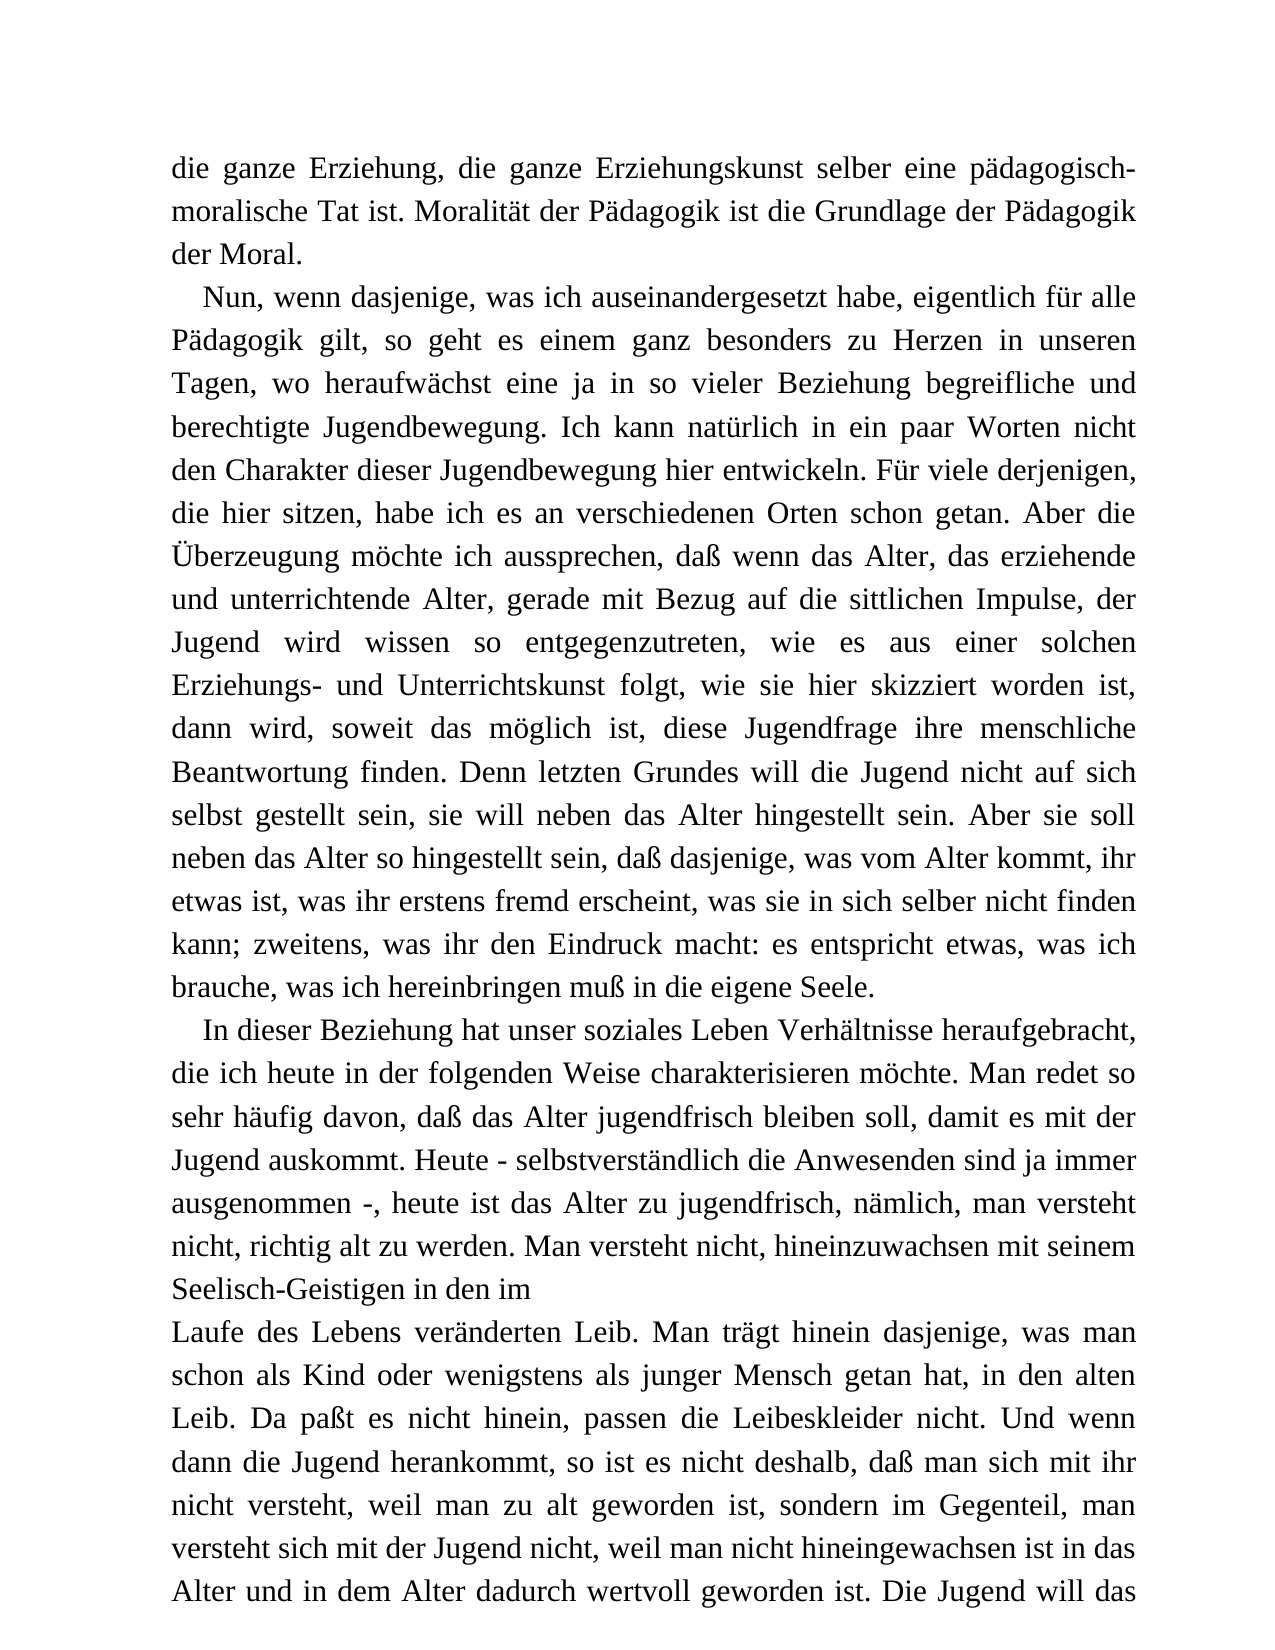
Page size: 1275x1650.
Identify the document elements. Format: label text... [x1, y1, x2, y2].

text In dieser Beziehung hat unser soziales Leben Verhältnisse heraufgebracht, die ich heute in der folgenden Weise charakterisieren möchte. Man redet so sehr häufig davon, daß das Alter jugendfrisch bleiben soll, damit es mit der Jugend auskommt. Heute - selbstverständlich die Anwesenden sind ja immer ausgenommen -, heute ist das Alter zu jugendfrisch, nämlich, man versteht nicht, richtig alt zu werden. Man versteht nicht, hineinzuwachsen mit seinem Seelisch-Geistigen in den im [171, 1012, 1137, 1306]
text Nun, wenn dasjenige, was ich auseinandergesetzt habe, eigentlich für alle Pädagogik gilt, so geht es einem ganz besonders zu Herzen in unseren Tagen, wo heraufwächst eine ja in so vieler Beziehung begreifliche und berechtigte Jugendbewegung. Ich kann natürlich in ein paar Worten nicht den Charakter dieser Jugendbewegung hier entwickeln. Für viele derjenigen, die hier sitzen, habe ich es an verschiedenen Orten schon getan. Aber die Überzeugung möchte ich aussprechen, daß wenn das Alter, das erziehende und unterrichtende Alter, gerade mit Bezug auf die sittlichen Impulse, der Jugend wird wissen so entgegenzutreten, wie es aus einer solchen Erziehungs- und Unterrichtskunst folgt, wie sie hier skizziert worden ist, dann wird, soweit das möglich ist, diese Jugendfrage ihre menschliche Beantwortung finden. Denn letzten Grundes will die Jugend nicht auf sich selbst gestellt sein, sie will neben das Alter hingestellt sein. Aber sie soll neben das Alter so hingestellt sein, daß dasjenige, was vom Alter kommt, ihr etwas ist, was ihr erstens fremd erscheint, was sie in sich selber nicht finden kann; zweitens, was ihr den Eindruck macht: es entspricht etwas, was ich brauche, was ich hereinbringen muß in die eigene Seele. [171, 278, 1137, 1004]
text die ganze Erziehung, die ganze Erziehungskunst selber eine pädagogisch-moralische Tat ist. Moralität der Pädagogik ist die Grundlage der Pädagogik der Moral. [171, 149, 1137, 271]
text Laufe des Lebens veränderten Leib. Man trägt hinein dasjenige, was man schon als Kind oder wenigstens als junger Mensch getan hat, in den alten Leib. Da paßt es nicht hinein, passen die Leibeskleider nicht. Und wenn dann die Jugend herankommt, so ist es nicht deshalb, daß man sich mit ihr nicht versteht, weil man zu alt geworden ist, sondern im Gegenteil, man versteht sich mit der Jugend nicht, weil man nicht hineingewachsen ist in das Alter und in dem Alter dadurch wertvoll geworden ist. Die Jugend will das [171, 1313, 1137, 1608]
